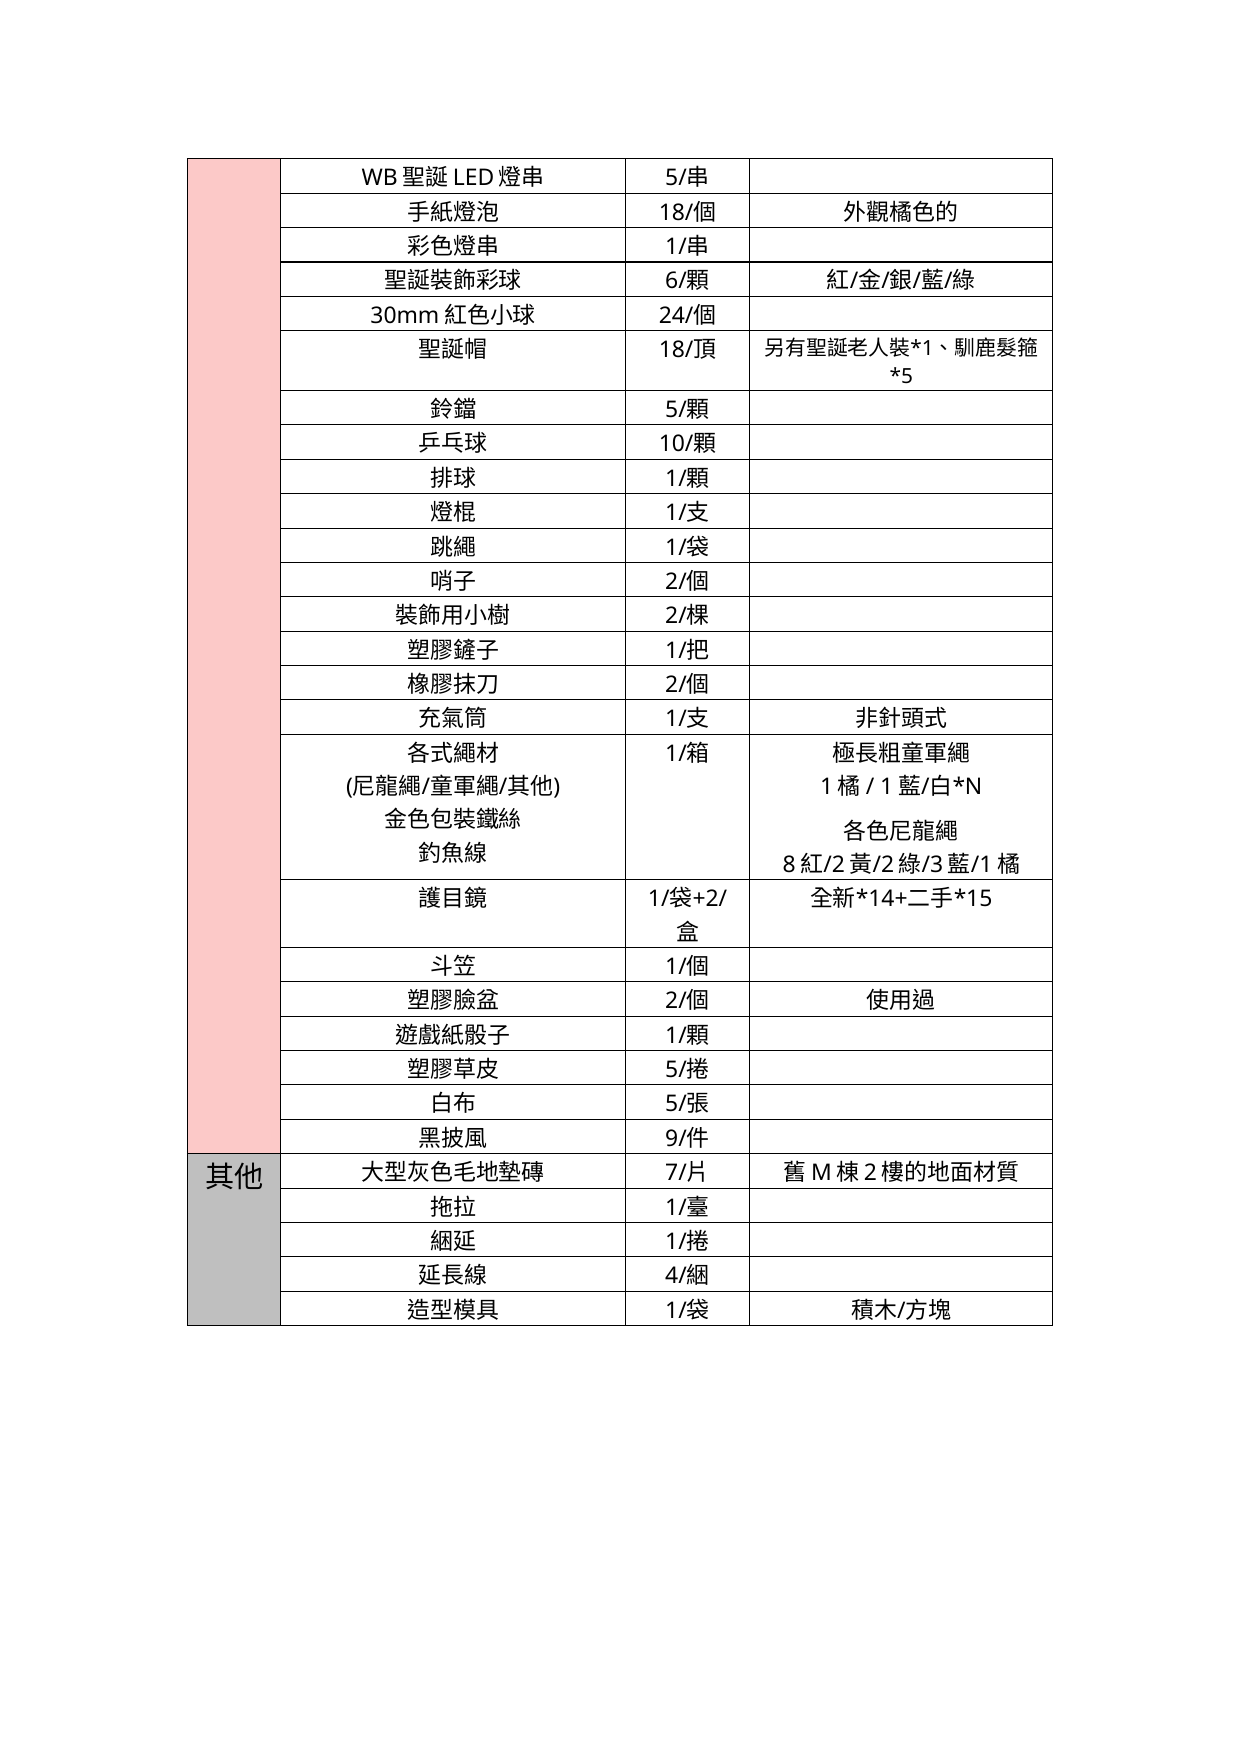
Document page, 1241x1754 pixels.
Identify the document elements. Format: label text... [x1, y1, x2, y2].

table_cell [750, 1017, 1052, 1050]
table_cell [750, 1085, 1052, 1119]
table_cell 延長線 [281, 1257, 625, 1291]
table_cell 使用過 [750, 982, 1052, 1016]
table_cell 7/片 [626, 1154, 749, 1187]
table_cell 1/串 [626, 228, 749, 261]
table_cell 綑延 [281, 1223, 625, 1256]
table_cell 聖誕帽 [281, 331, 625, 390]
table_cell 舊M棟2樓的地面材質 [750, 1154, 1052, 1187]
table_cell 另有聖誕老人裝*1、馴鹿髮箍*5 [750, 331, 1052, 390]
table_cell [750, 494, 1052, 527]
table_cell 全新*14+二手*15 [750, 880, 1052, 947]
table_cell 18/頂 [626, 331, 749, 390]
table_cell 塑膠草皮 [281, 1051, 625, 1084]
table_cell 白布 [281, 1085, 625, 1119]
table_cell 造型模具 [281, 1292, 625, 1325]
table_cell 1/袋+2/盒 [626, 880, 749, 947]
table_cell [750, 563, 1052, 596]
table_cell 1/箱 [626, 735, 749, 879]
table_cell 1/臺 [626, 1189, 749, 1222]
table_cell [188, 159, 280, 1153]
table_cell [750, 529, 1052, 562]
table_cell [750, 632, 1052, 665]
table_cell 1/支 [626, 494, 749, 527]
table_cell 1/捲 [626, 1223, 749, 1256]
table_cell 10/顆 [626, 425, 749, 459]
table_cell 4/綑 [626, 1257, 749, 1291]
table_cell 充氣筒 [281, 700, 625, 734]
table_cell [750, 666, 1052, 699]
table_cell 大型灰色毛地墊磚 [281, 1154, 625, 1187]
table_cell [750, 1223, 1052, 1256]
table_cell 各式繩材 (尼龍繩/童軍繩/其他) 金色包裝鐵絲 釣魚線 [281, 735, 625, 879]
table_cell 極長粗童軍繩 1橘 / 1藍/白*N 各色尼龍繩 8紅/2黃/2綠/3藍/1橘 [750, 735, 1052, 879]
table_cell 9/件 [626, 1120, 749, 1153]
table_cell 2/棵 [626, 597, 749, 631]
table_cell [750, 1189, 1052, 1222]
table_cell 5/捲 [626, 1051, 749, 1084]
table_cell 紅/金/銀/藍/綠 [750, 263, 1052, 296]
table_cell 2/個 [626, 563, 749, 596]
table_cell [750, 159, 1052, 193]
table_cell 護目鏡 [281, 880, 625, 947]
table_cell [750, 597, 1052, 631]
table_cell 1/顆 [626, 1017, 749, 1050]
table_cell 1/把 [626, 632, 749, 665]
table_cell 6/顆 [626, 263, 749, 296]
table_cell 燈棍 [281, 494, 625, 527]
table_cell 拖拉 [281, 1189, 625, 1222]
table_cell 塑膠鏟子 [281, 632, 625, 665]
table_cell 外觀橘色的 [750, 194, 1052, 227]
table_cell 5/張 [626, 1085, 749, 1119]
table_cell 裝飾用小樹 [281, 597, 625, 631]
table_cell 積木/方塊 [750, 1292, 1052, 1325]
table_cell 1/支 [626, 700, 749, 734]
table_cell [750, 1051, 1052, 1084]
table_cell 手紙燈泡 [281, 194, 625, 227]
table_cell 5/顆 [626, 391, 749, 424]
table_cell 1/袋 [626, 1292, 749, 1325]
table_cell 30mm紅色小球 [281, 297, 625, 330]
table_cell 鈴鐺 [281, 391, 625, 424]
table_cell WB聖誕LED燈串 [281, 159, 625, 193]
table_cell 1/顆 [626, 460, 749, 493]
table_cell [750, 425, 1052, 459]
table_cell 塑膠臉盆 [281, 982, 625, 1016]
table_cell [750, 1120, 1052, 1153]
table_cell 18/個 [626, 194, 749, 227]
table_cell 聖誕裝飾彩球 [281, 263, 625, 296]
table_cell 5/串 [626, 159, 749, 193]
table_cell 1/個 [626, 948, 749, 981]
table_cell 排球 [281, 460, 625, 493]
table_cell [750, 460, 1052, 493]
table_cell 24/個 [626, 297, 749, 330]
table_cell 遊戲紙骰子 [281, 1017, 625, 1050]
table_cell 乒乓球 [281, 425, 625, 459]
table_cell 非針頭式 [750, 700, 1052, 734]
table_cell 其他 [188, 1154, 280, 1325]
table_cell [750, 391, 1052, 424]
table_cell [750, 297, 1052, 330]
table_cell 哨子 [281, 563, 625, 596]
table_cell 2/個 [626, 666, 749, 699]
table_cell 斗笠 [281, 948, 625, 981]
table_cell 跳繩 [281, 529, 625, 562]
table_cell 彩色燈串 [281, 228, 625, 261]
table_cell [750, 228, 1052, 261]
table_cell [750, 1257, 1052, 1291]
table_cell [750, 948, 1052, 981]
table_cell 2/個 [626, 982, 749, 1016]
table_cell 1/袋 [626, 529, 749, 562]
table_cell 黑披風 [281, 1120, 625, 1153]
table_cell 橡膠抹刀 [281, 666, 625, 699]
